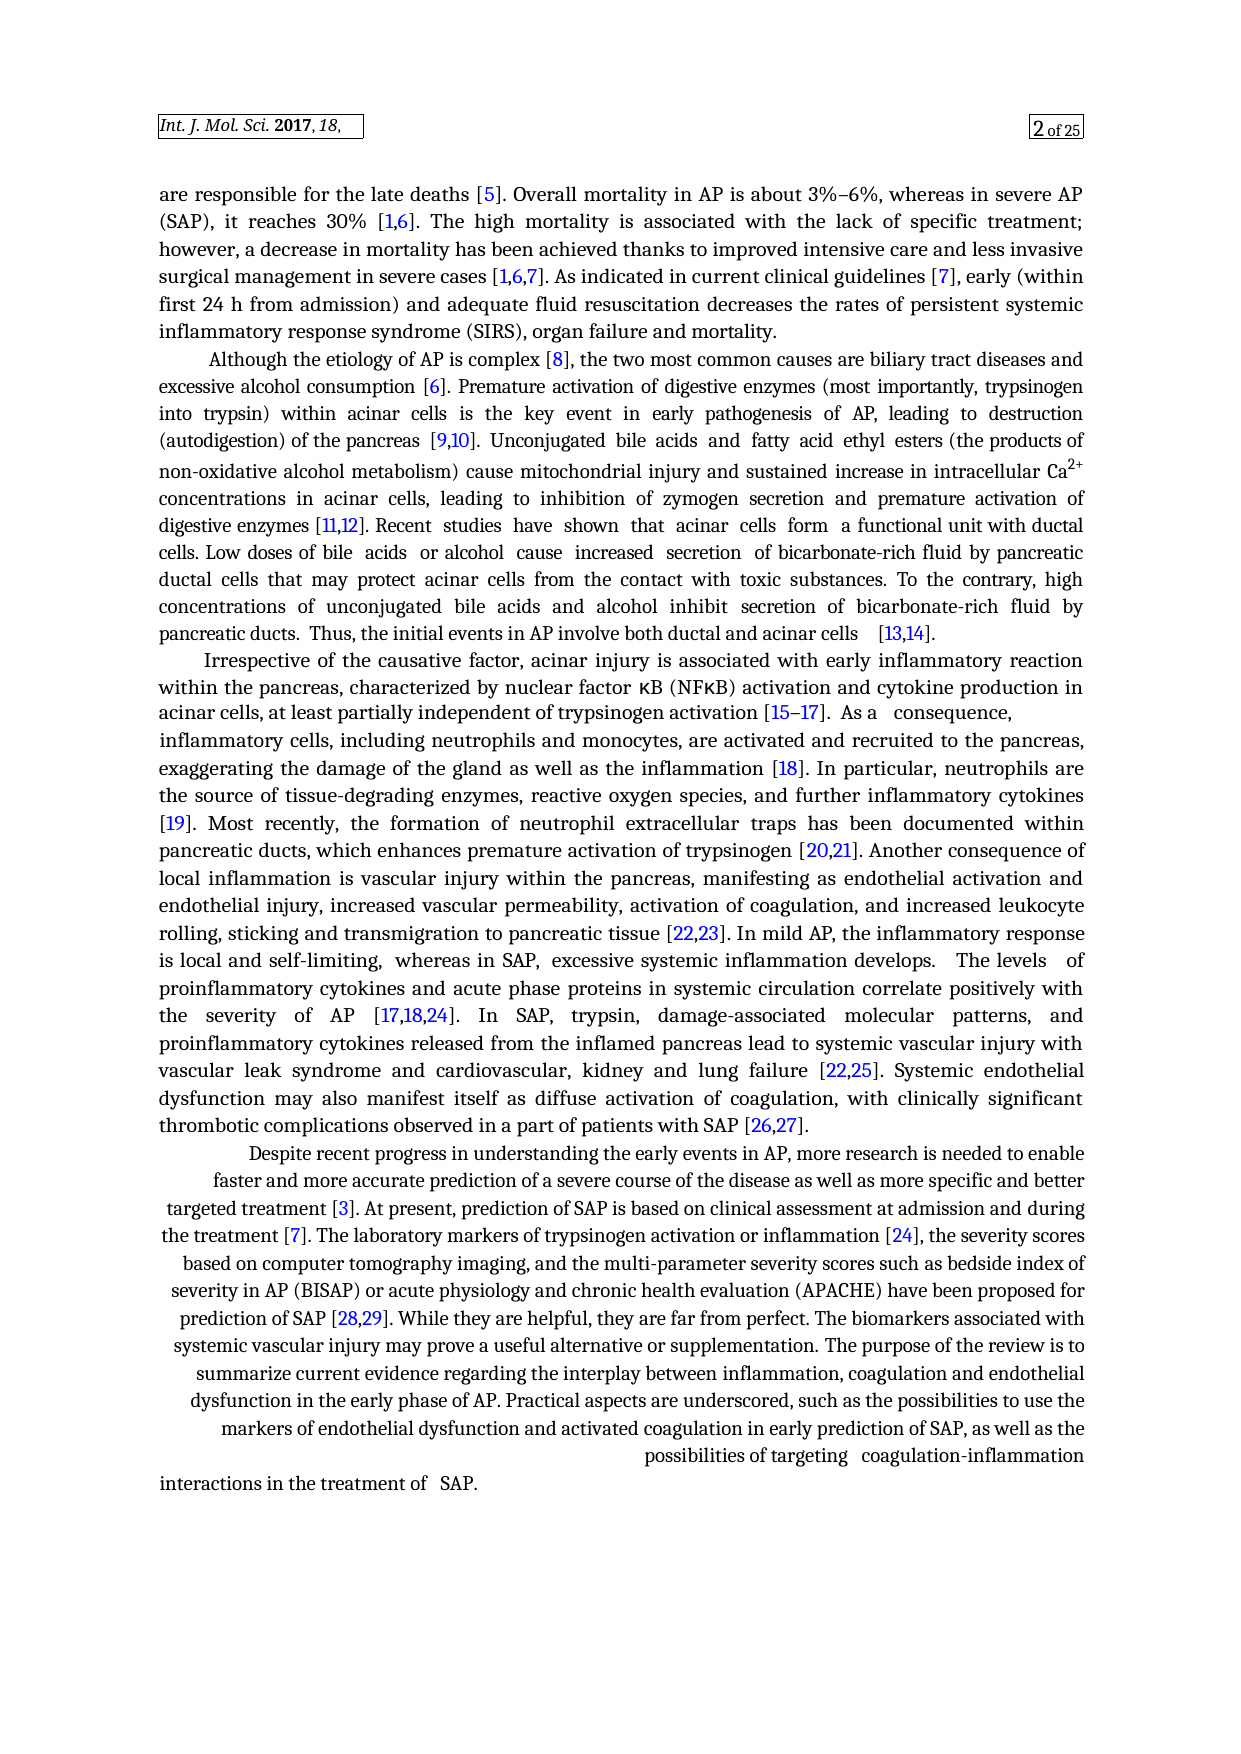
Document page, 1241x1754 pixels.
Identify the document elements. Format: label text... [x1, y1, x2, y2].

text are responsible for the late deaths [5]. Overall mortality in AP is about 3%–6%, whereas in severe AP (SAP), it reaches 30% [1,6]. The high mortality is associated with the lack of specific treatment; however, a decrease in mortality has been achieved thanks to improved intensive care and less invasive surgical management in severe cases [1,6,7]. As indicated in current clinical guidelines [7], early (within first 24 h from admission) and adequate fluid resuscitation decreases the rates of persistent systemic inflammatory response syndrome (SIRS), organ failure and mortality. [158, 182, 1084, 344]
text Despite recent progress in understanding the early events in AP, more research is needed to enable faster and more accurate prediction of a severe course of the disease as well as more specific and better targeted treatment [3]. At present, prediction of SAP is based on clinical assessment at admission and during the treatment [7]. The laboratory markers of trypsinogen activation or inflammation [24], the severity scores based on computer tomography imaging, and the multi-parameter severity scores such as bedside index of severity in AP (BISAP) or acute physiology and chronic health evaluation (APACHE) have been proposed for prediction of SAP [28,29]. While they are helpful, they are far from perfect. The biomarkers associated with systemic vascular injury may prove a useful alternative or supplementation. The purpose of the review is to summarize current evidence regarding the interplay between inflammation, coagulation and endothelial dysfunction in the early phase of AP. Practical aspects are underscored, such as the possibilities to use the markers of endothelial dysfunction and activated coagulation in early prediction of SAP, as well as the possibilities of targeting coagulation-inflammation [155, 1141, 1085, 1468]
text Irrespective of the causative factor, acinar injury is associated with early inflammatory reaction within the pancreas, characterized by nuclear factor κB (NFκB) activation and cytokine production in acinar cells, at least partially independent of trypsinogen activation [15–17]. As a consequence, [158, 648, 1084, 725]
text Although the etiology of AP is complex [8], the two most common causes are biliary tract diseases and excessive alcohol consumption [6]. Premature activation of digestive enzymes (most importantly, trypsinogen into trypsin) within acinar cells is the key event in early pathogenesis of AP, leading to destruction (autodigestion) of the pancreas [9,10]. Unconjugated bile acids and fatty acid ethyl esters (the products of non-oxidative alcohol metabolism) cause mitochondrial injury and sustained increase in intracellular Ca2+ concentrations in acinar cells, leading to inhibition of zymogen secretion and premature activation of digestive enzymes [11,12]. Recent studies have shown that acinar cells form a functional unit with ductal cells. Low doses of bile acids or alcohol cause increased secretion of bicarbonate-rich fluid by pancreatic ductal cells that may protect acinar cells from the contact with toxic substances. To the contrary, high concentrations of unconjugated bile acids and alcohol inhibit secretion of bicarbonate-rich fluid by pancreatic ducts. Thus, the initial events in AP involve both ductal and acinar cells [13,14]. [159, 347, 1084, 645]
text interactions in the treatment of SAP. [159, 1471, 1096, 1495]
text inflammatory cells, including neutrophils and monocytes, are activated and recruited to the pancreas, exaggerating the damage of the gland as well as the inflammation [18]. In particular, neutrophils are the source of tissue-degrading enzymes, reactive oxygen species, and further inflammatory cytokines [19]. Most recently, the formation of neutrophil extracellular traps has been documented within pancreatic ducts, which enhances premature activation of trypsinogen [20,21]. Another consequence of local inflammation is vascular injury within the pancreas, manifesting as endothelial activation and endothelial injury, increased vascular permeability, activation of coagulation, and increased leukocyte rolling, sticking and transmigration to pancreatic tissue [22,23]. In mild AP, the inflammatory response is local and self-limiting, whereas in SAP, excessive systemic inflammation develops. The levels of proinflammatory cytokines and acute phase proteins in systemic circulation correlate positively with the severity of AP [17,18,24]. In SAP, trypsin, damage-associated molecular patterns, and proinflammatory cytokines released from the inflamed pancreas lead to systemic vascular injury with vascular leak syndrome and cardiovascular, kidney and lung failure [22,25]. Systemic endothelial dysfunction may also manifest itself as diffuse activation of coagulation, with clinically significant thrombotic complications observed in a part of patients with SAP [26,27]. [158, 729, 1085, 1138]
